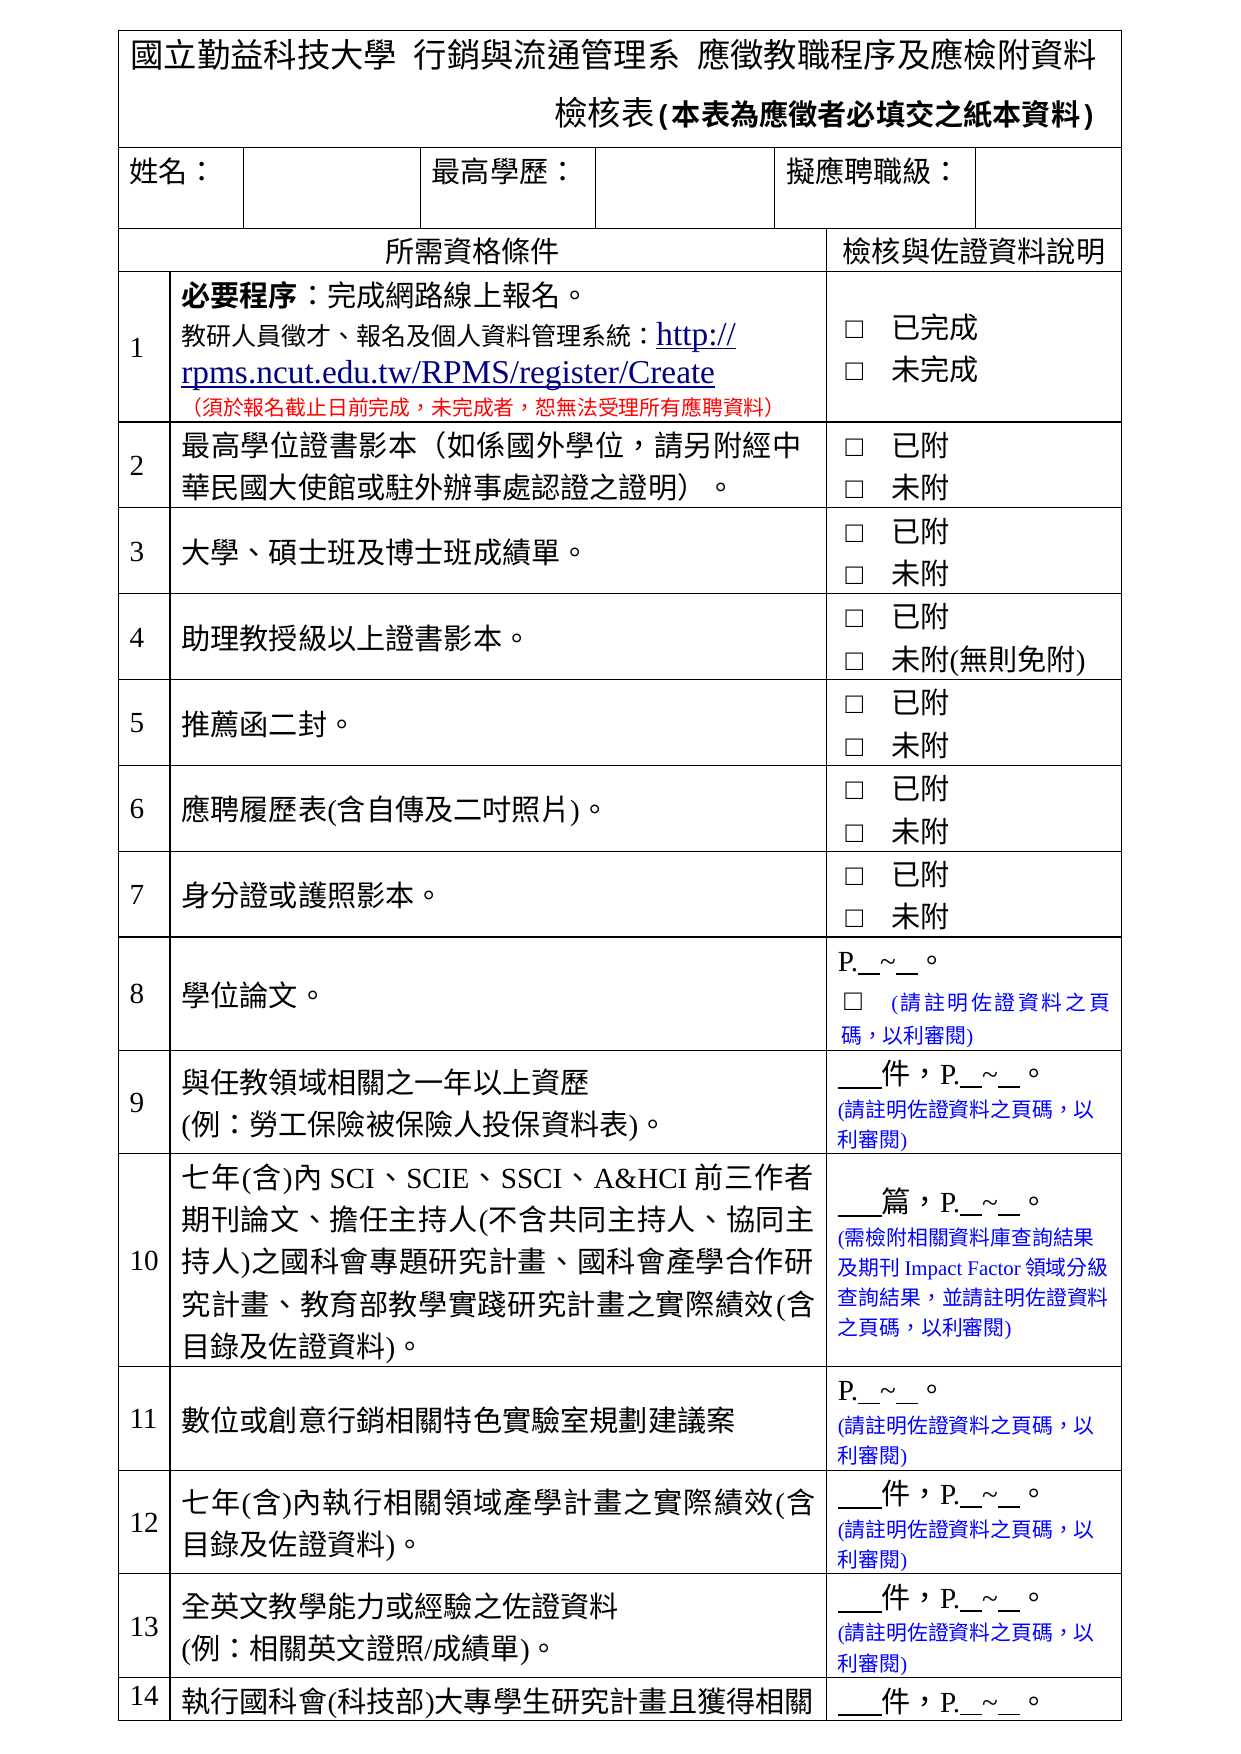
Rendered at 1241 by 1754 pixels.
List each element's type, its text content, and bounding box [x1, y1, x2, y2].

table_cell 1 [119, 272, 169, 421]
table_cell [596, 148, 774, 228]
table_cell 推薦函二封。 [171, 680, 826, 765]
table_cell 最高學位證書影本（如係國外學位，請另附經中華民國大使館或駐外辦事處認證之證明）。 [171, 423, 826, 507]
table_cell 必要程序：完成網路線上報名。 教研人員徵才、報名及個人資料管理系統：http://rpms.ncut.edu.tw/RPMS/register/Create （須於報名截止日前完成，未完成者，恕無法受理所有應聘資料） [171, 272, 826, 421]
table_cell 8 [119, 938, 169, 1049]
table_cell 執行國科會(科技部)大專學生研究計畫且獲得相關 [171, 1678, 826, 1720]
table_cell 10 [119, 1154, 169, 1366]
table_cell 14 [119, 1678, 169, 1720]
table_cell 已附 未附 [827, 423, 1121, 507]
table_cell 七年(含)內SCI、SCIE、SSCI、A&HCI前三作者期刊論文、擔任主持人(不含共同主持人、協同主持人)之國科會專題研究計畫、國科會產學合作研究計畫、教育部教學實踐研究計畫之實際績效(含目錄及佐證資料)。 [171, 1154, 826, 1366]
table_cell 全英文教學能力或經驗之佐證資料 (例：相關英文證照/成績單)。 [171, 1574, 826, 1677]
table_cell 助理教授級以上證書影本。 [171, 594, 826, 679]
table_header 國立勤益科技大學 行銷與流通管理系 應徵教職程序及應檢附資料 檢核表(本表為應徵者必填交之紙本資料) [119, 31, 1121, 147]
table_cell 所需資格條件 [119, 229, 826, 271]
table_cell 學位論文。 [171, 938, 826, 1049]
table_cell [976, 148, 1121, 228]
table_cell 已附 未附 [827, 766, 1121, 851]
table_cell 數位或創意行銷相關特色實驗室規劃建議案 [171, 1367, 826, 1469]
table_cell P. ~ 。 (請註明佐證資料之頁碼，以利審閱) [827, 1367, 1121, 1469]
table_cell 11 [119, 1367, 169, 1469]
table_cell 件，P. ~ 。 (請註明佐證資料之頁碼，以利審閱) [827, 1574, 1121, 1677]
table_cell 七年(含)內執行相關領域產學計畫之實際績效(含目錄及佐證資料)。 [171, 1471, 826, 1573]
table_cell 7 [119, 852, 169, 936]
table_cell 與任教領域相關之一年以上資歷 (例：勞工保險被保險人投保資料表)。 [171, 1051, 826, 1153]
table_cell P. ~ 。 (請註明佐證資料之頁碼，以利審閱) [827, 938, 1121, 1049]
table_cell 4 [119, 594, 169, 679]
table_cell 檢核與佐證資料說明 [827, 229, 1121, 271]
table_cell 件，P. ~ 。 (請註明佐證資料之頁碼，以利審閱) [827, 1051, 1121, 1153]
table_cell 篇，P. ~ 。 (需檢附相關資料庫查詢結果及期刊Impact Factor領域分級查詢結果，並請註明佐證資料之頁碼，以利審閱) [827, 1154, 1121, 1366]
table_cell 6 [119, 766, 169, 851]
table_cell 件，P. ~ 。 (請註明佐證資料之頁碼，以利審閱) [827, 1471, 1121, 1573]
table_cell 已附 未附 [827, 852, 1121, 936]
table_cell 已附 未附 [827, 680, 1121, 765]
table_cell 擬應聘職級： [775, 148, 975, 228]
table_cell 最高學歷： [421, 148, 595, 228]
table_cell 已附 未附(無則免附) [827, 594, 1121, 679]
table_cell 9 [119, 1051, 169, 1153]
table_cell 已附 未附 [827, 508, 1121, 593]
table_cell 12 [119, 1471, 169, 1573]
table_cell 身分證或護照影本。 [171, 852, 826, 936]
table_cell 件，P. ~ 。 [827, 1678, 1121, 1720]
table_cell 3 [119, 508, 169, 593]
table_cell 2 [119, 423, 169, 507]
table_cell [244, 148, 420, 228]
table_cell 5 [119, 680, 169, 765]
table_cell 已完成 未完成 [827, 272, 1121, 421]
table_cell 姓名： [119, 148, 243, 228]
table_cell 大學、碩士班及博士班成績單。 [171, 508, 826, 593]
table_cell 應聘履歷表(含自傳及二吋照片)。 [171, 766, 826, 851]
table_cell 13 [119, 1574, 169, 1677]
